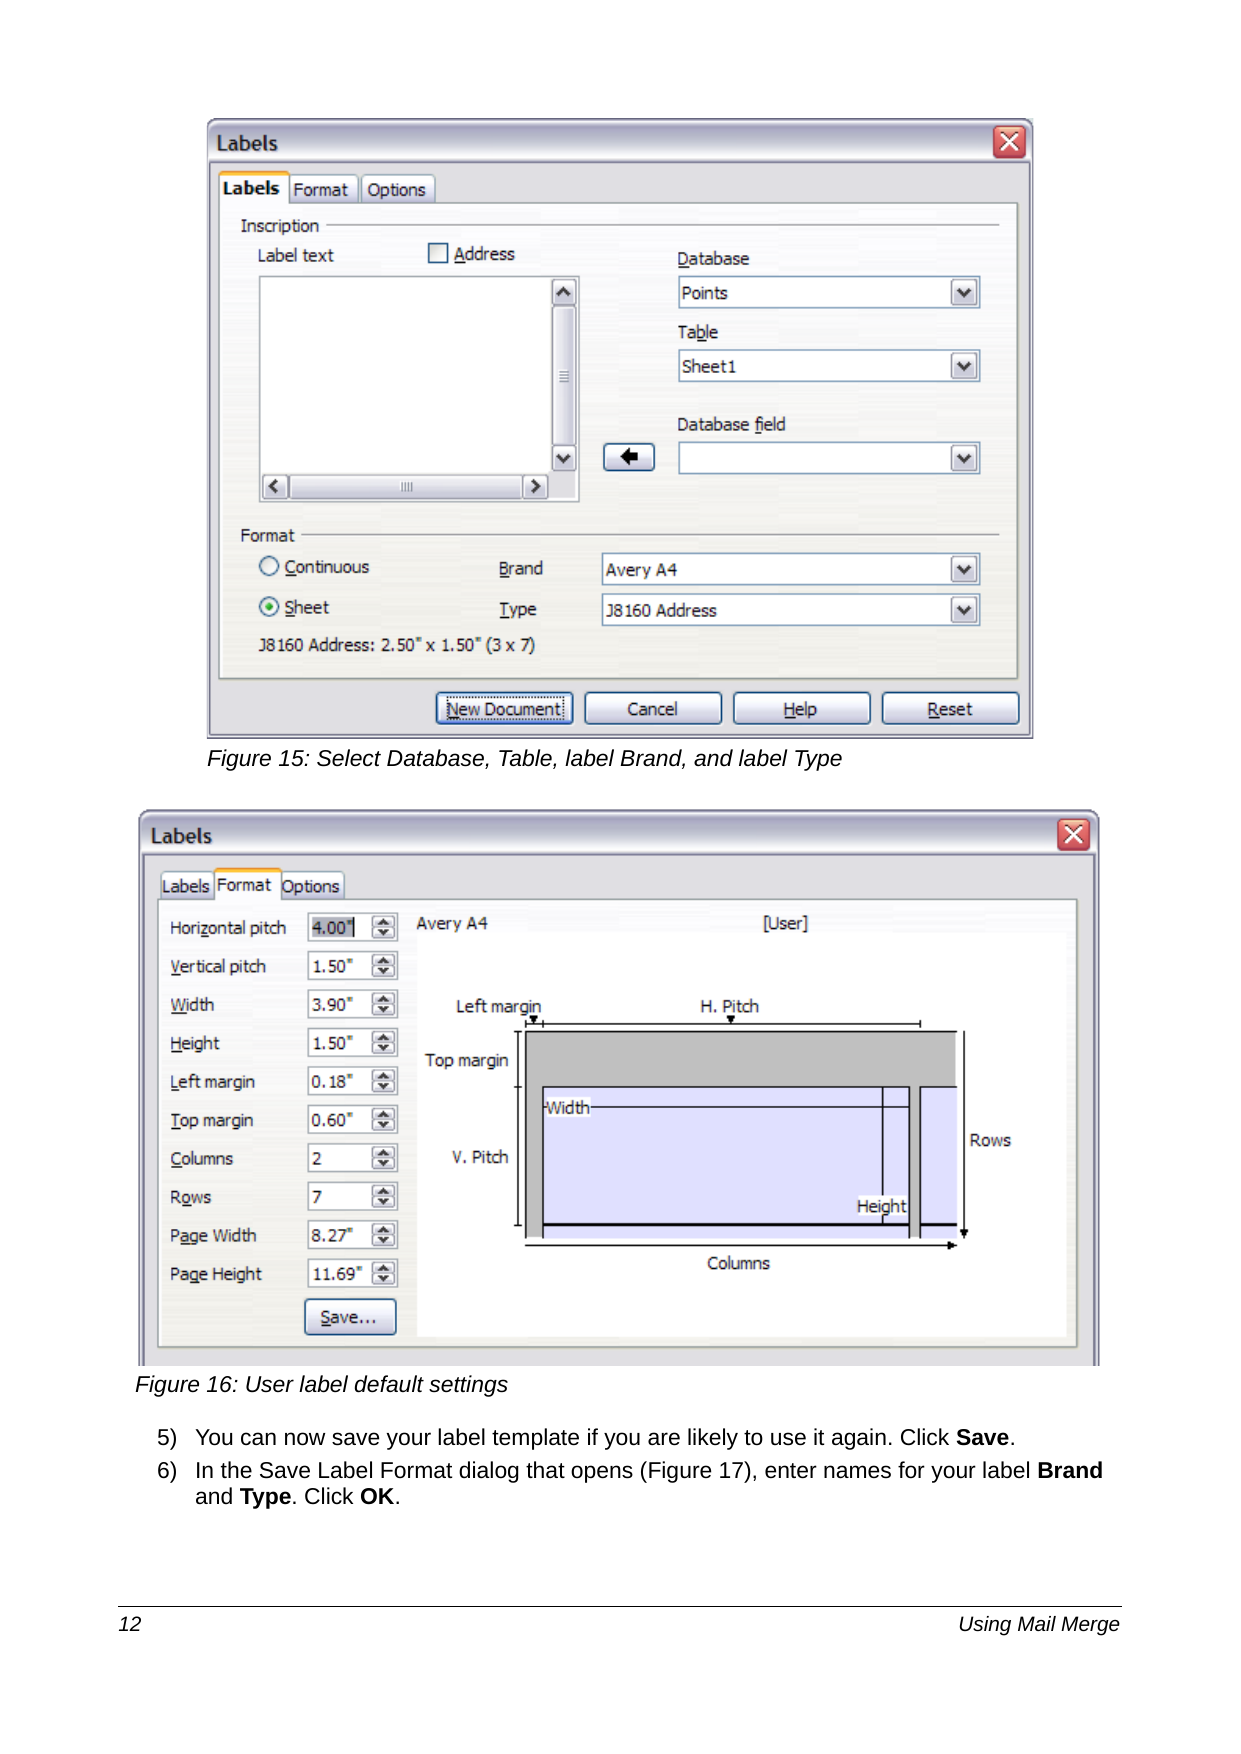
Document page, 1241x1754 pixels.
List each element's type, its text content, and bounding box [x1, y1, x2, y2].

picture [134, 805, 1106, 1366]
list In the Save Label Format dialog that opens (Figure 17), enter names for your label Brand and Type. Click OK. [177, 1457, 1122, 1509]
text Figure 15: Select Database, Table, label Brand, and label Type [207, 745, 1033, 771]
picture [206, 118, 1034, 739]
list You can now save your label template if you are likely to use it again. Click Save. [177, 1424, 1122, 1451]
text Figure 16: User label default settings [135, 1371, 1105, 1398]
